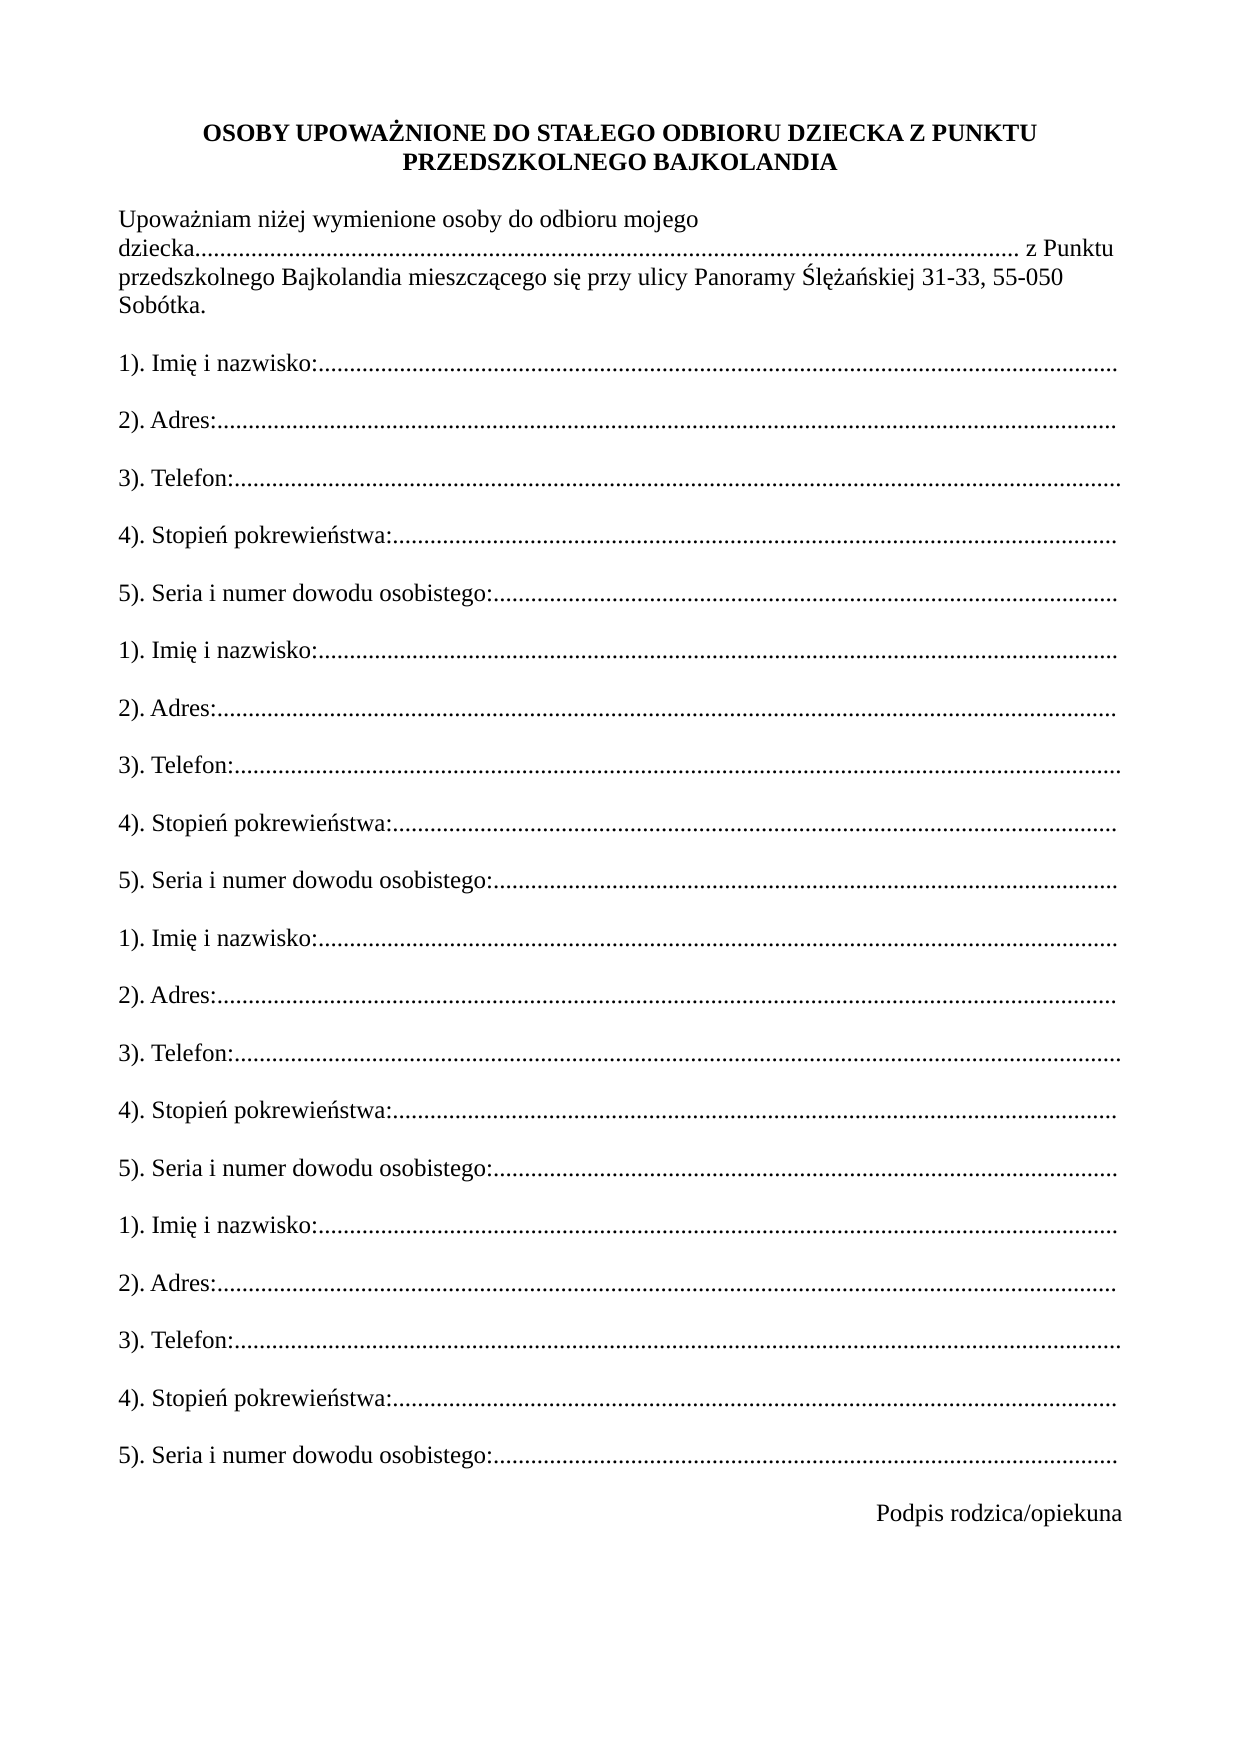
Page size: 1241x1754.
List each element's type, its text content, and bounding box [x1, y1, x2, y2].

text 4). Stopień pokrewieństwa:.................................................................................................................... [118, 808, 1122, 837]
text 3). Telefon:.............................................................................................................................................. [118, 751, 1122, 779]
text 1). Imię i nazwisko:................................................................................................................................ [118, 348, 1122, 377]
text 1). Imię i nazwisko:................................................................................................................................ [118, 636, 1122, 664]
text 4). Stopień pokrewieństwa:.................................................................................................................... [118, 521, 1122, 549]
text 5). Seria i numer dowodu osobistego:.................................................................................................... [118, 1153, 1122, 1182]
text 4). Stopień pokrewieństwa:.................................................................................................................... [118, 1096, 1122, 1124]
text 1). Imię i nazwisko:................................................................................................................................ [118, 923, 1122, 952]
text 5). Seria i numer dowodu osobistego:.................................................................................................... [118, 578, 1122, 607]
text 3). Telefon:.............................................................................................................................................. [118, 463, 1122, 492]
text 1). Imię i nazwisko:................................................................................................................................ [118, 1211, 1122, 1239]
text 2). Adres:................................................................................................................................................ [118, 406, 1122, 434]
text 2). Adres:................................................................................................................................................ [118, 981, 1122, 1009]
text 3). Telefon:.............................................................................................................................................. [118, 1326, 1122, 1354]
text OSOBY UPOWAŻNIONE DO STAŁEGO ODBIORU DZIECKA Z PUNKTU PRZEDSZKOLNEGO BAJKOLANDIA [118, 118, 1122, 176]
text 2). Adres:................................................................................................................................................ [118, 693, 1122, 722]
text 5). Seria i numer dowodu osobistego:.................................................................................................... [118, 866, 1122, 894]
text Upoważniam niżej wymienione osoby do odbioru mojego dziecka.................................................................................................................................... z Punktu przedszkolnego Bajkolandia mieszczącego się przy ulicy Panoramy Ślężańskiej 31-33, 55-050 Sobótka. [118, 204, 1122, 319]
text 2). Adres:................................................................................................................................................ [118, 1268, 1122, 1297]
text 4). Stopień pokrewieństwa:.................................................................................................................... [118, 1383, 1122, 1412]
text 5). Seria i numer dowodu osobistego:.................................................................................................... [118, 1441, 1122, 1469]
text Podpis rodzica/opiekuna [118, 1498, 1122, 1527]
text 3). Telefon:.............................................................................................................................................. [118, 1038, 1122, 1067]
